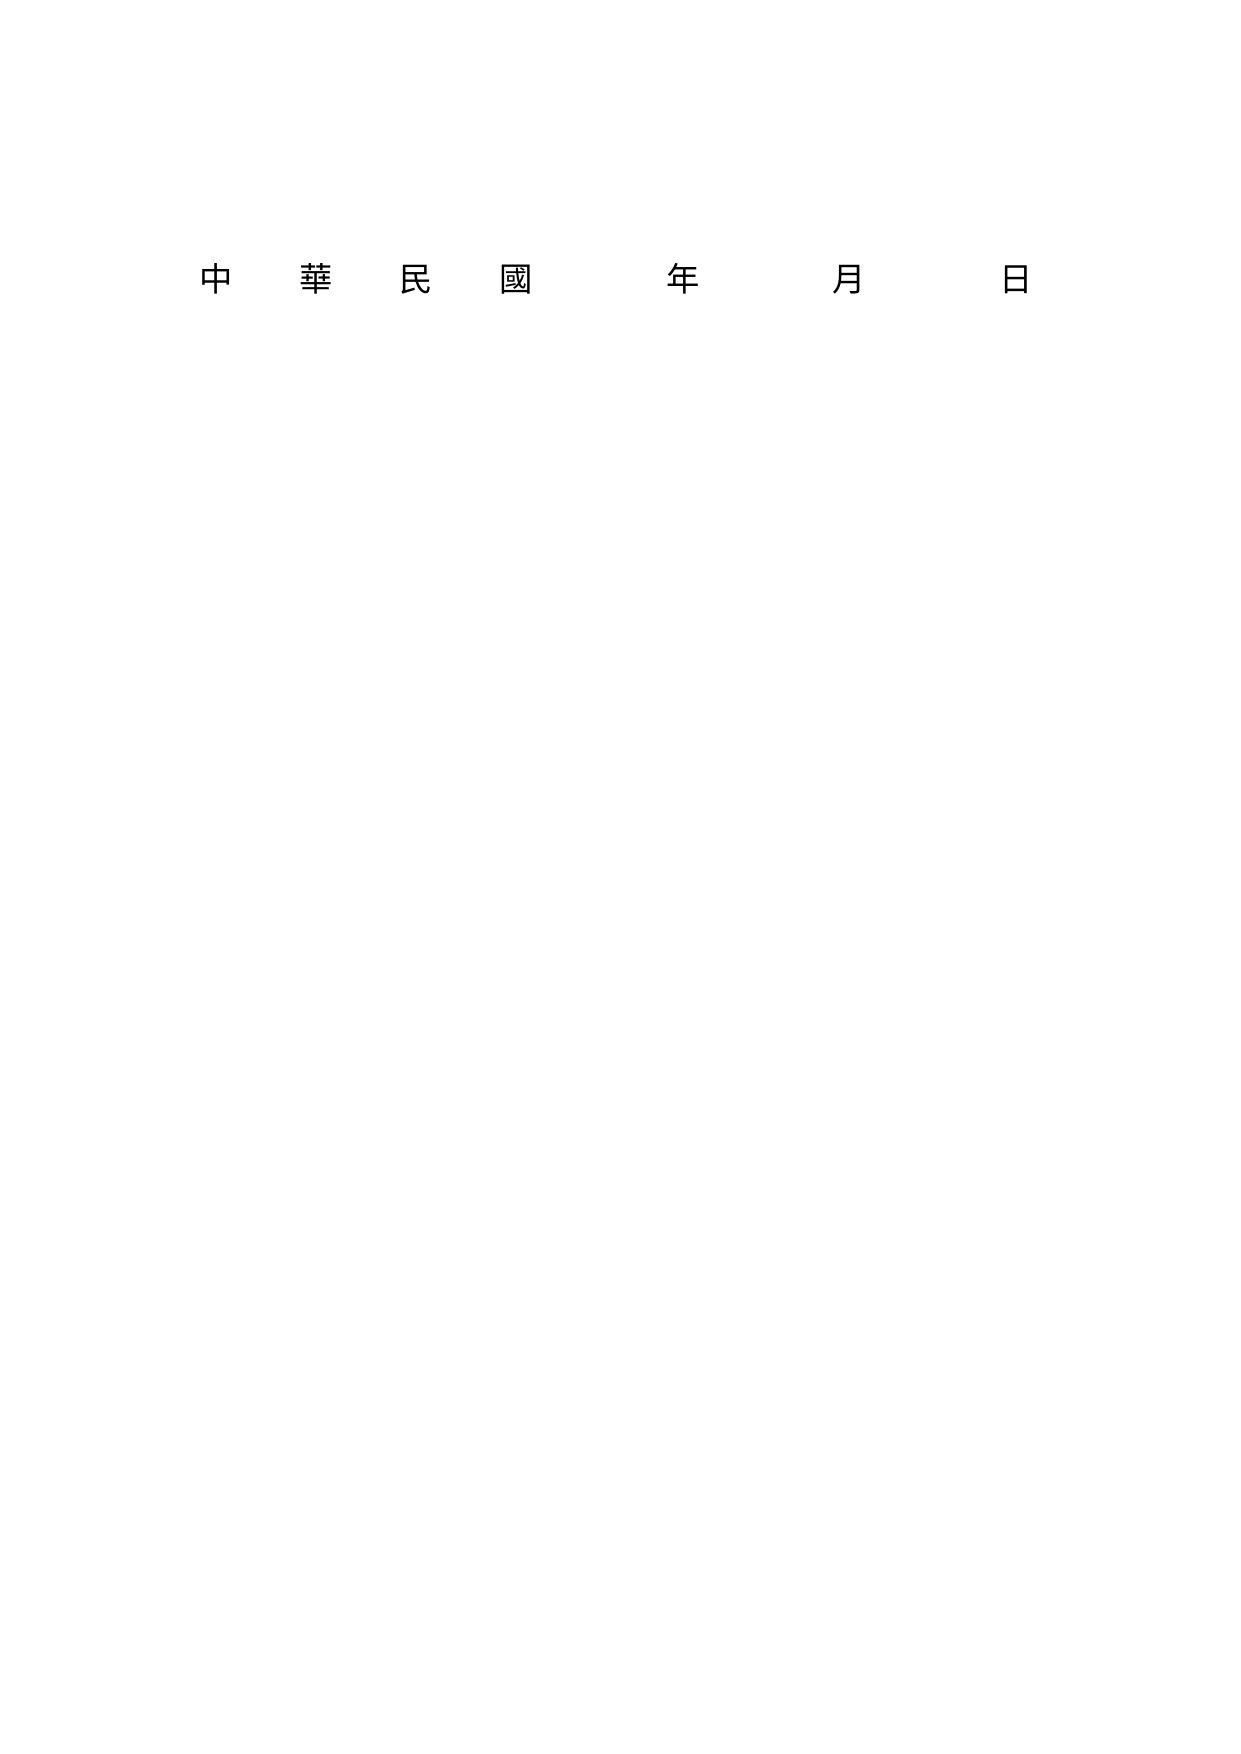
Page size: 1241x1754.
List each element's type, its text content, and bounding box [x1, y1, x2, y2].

text 中 華 民 國 年 月 日 [148, 236, 1092, 298]
